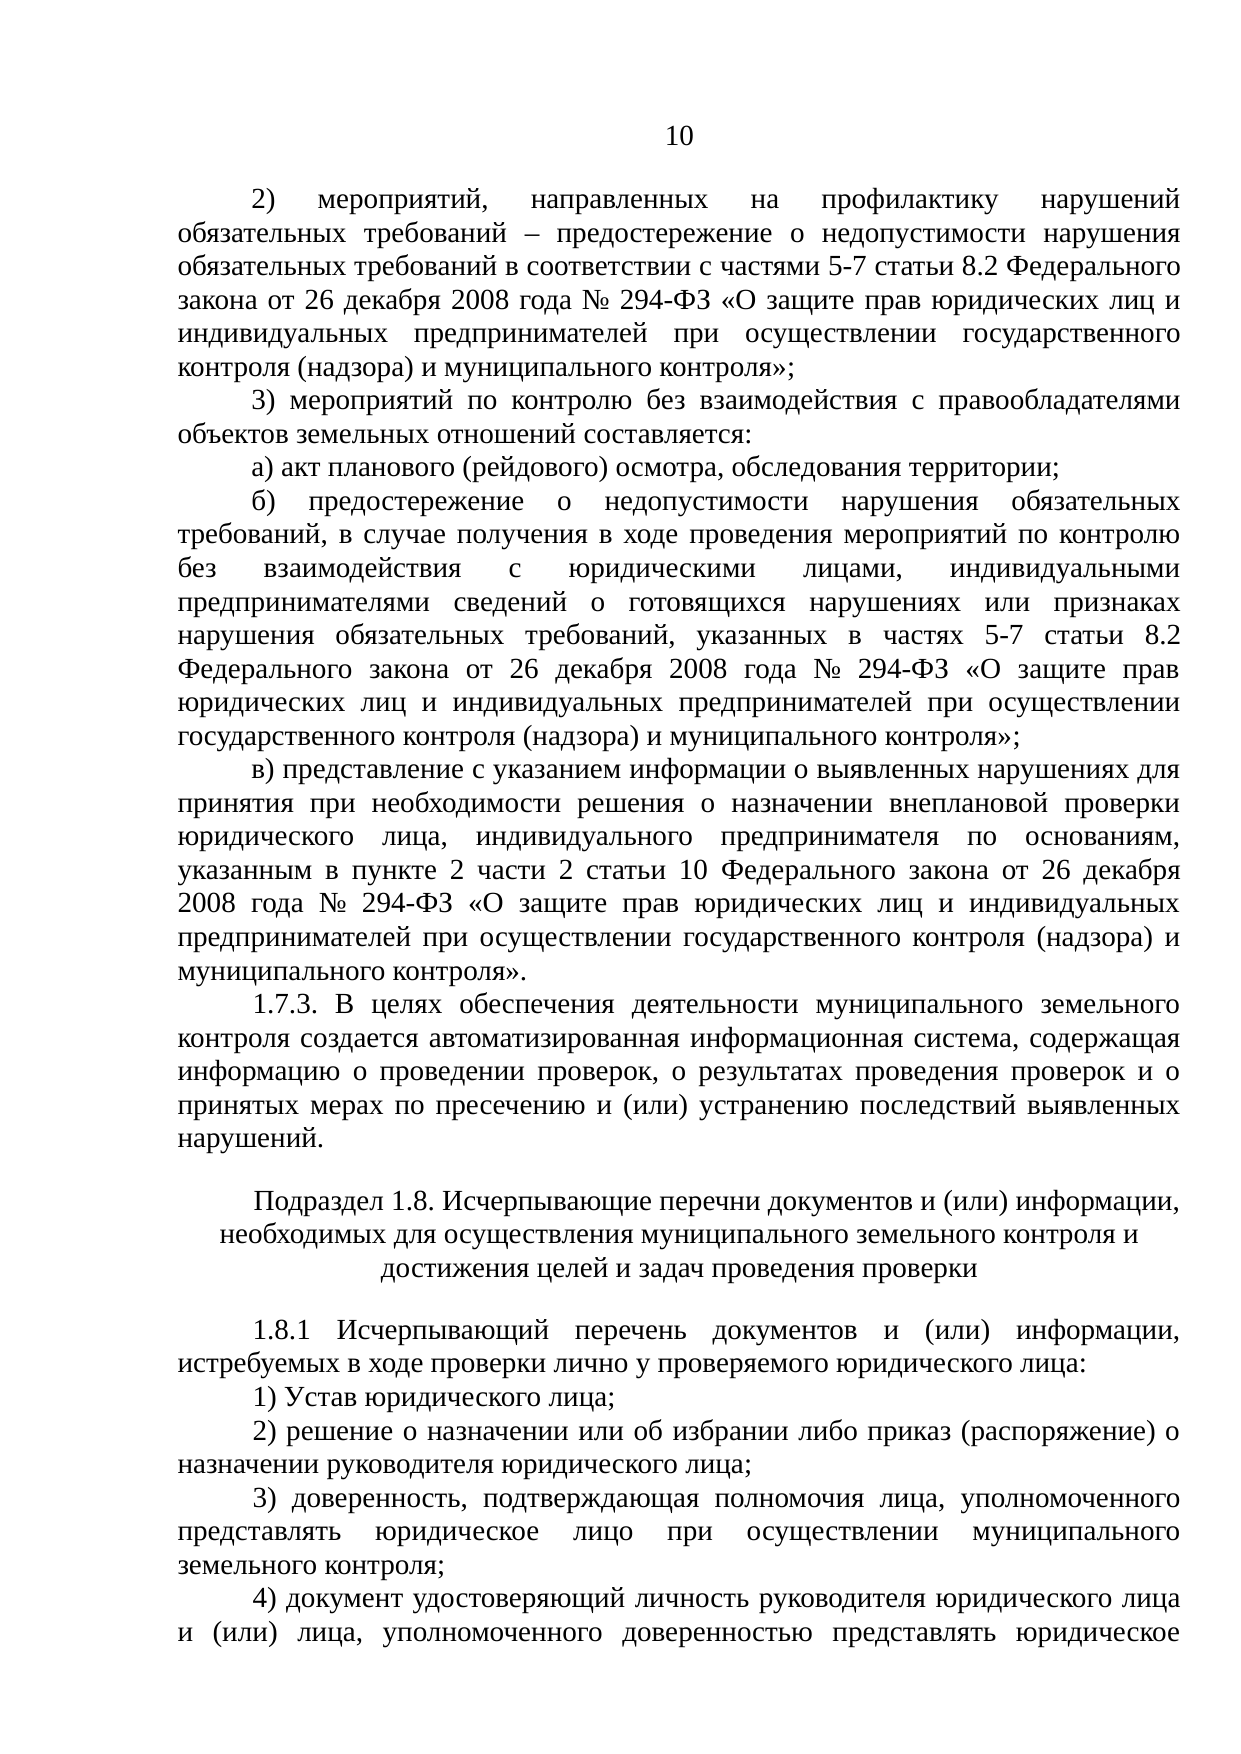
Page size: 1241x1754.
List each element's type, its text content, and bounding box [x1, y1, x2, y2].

text а) акт планового (рейдового) осмотра, обследования территории; [177, 449, 1181, 483]
text в) представление с указанием информации о выявленных нарушениях для принятия при необходимости решения о назначении внеплановой проверки юридического лица, индивидуального предпринимателя по основаниям, указанным в пункте 2 части 2 статьи 10 Федерального закона от 26 декабря 2008 года № 294-ФЗ «О защите прав юридических лиц и индивидуальных предпринимателей при осуществлении государственного контроля (надзора) и муниципального контроля». [177, 751, 1181, 986]
text 1.7.3. В целях обеспечения деятельности муниципального земельного контроля создается автоматизированная информационная система, содержащая информацию о проведении проверок, о результатах проведения проверок и о принятых мерах по пресечению и (или) устранению последствий выявленных нарушений. [177, 986, 1181, 1154]
text 1) Устав юридического лица; [177, 1379, 1181, 1413]
text 2) решение о назначении или об избрании либо приказ (распоряжение) о назначении руководителя юридического лица; [177, 1413, 1181, 1480]
text 1.8.1 Исчерпывающий перечень документов и (или) информации, истребуемых в ходе проверки лично у проверяемого юридического лица: [177, 1312, 1181, 1379]
text 3) доверенность, подтверждающая полномочия лица, уполномоченного представлять юридическое лицо при осуществлении муниципального земельного контроля; [177, 1480, 1181, 1580]
text 4) документ удостоверяющий личность руководителя юридического лица и (или) лица, уполномоченного доверенностью представлять юридическое [177, 1580, 1181, 1647]
text б) предостережение о недопустимости нарушения обязательных требований, в случае получения в ходе проведения мероприятий по контролю без взаимодействия с юридическими лицами, индивидуальными предпринимателями сведений о готовящихся нарушениях или признаках нарушения обязательных требований, указанных в частях 5-7 статьи 8.2 Федерального закона от 26 декабря 2008 года № 294-ФЗ «О защите прав юридических лиц и индивидуальных предпринимателей при осуществлении государственного контроля (надзора) и муниципального контроля»; [177, 483, 1181, 751]
text 2) мероприятий, направленных на профилактику нарушений обязательных требований – предостережение о недопустимости нарушения обязательных требований в соответствии с частями 5-7 статьи 8.2 Федерального закона от 26 декабря 2008 года № 294-ФЗ «О защите прав юридических лиц и индивидуальных предпринимателей при осуществлении государственного контроля (надзора) и муниципального контроля»; [177, 181, 1181, 382]
text Подраздел 1.8. Исчерпывающие перечни документов и (или) информации, необходимых для осуществления муниципального земельного контроля и достижения целей и задач проведения проверки [177, 1183, 1181, 1283]
text 3) мероприятий по контролю без взаимодействия с правообладателями объектов земельных отношений составляется: [177, 382, 1181, 449]
